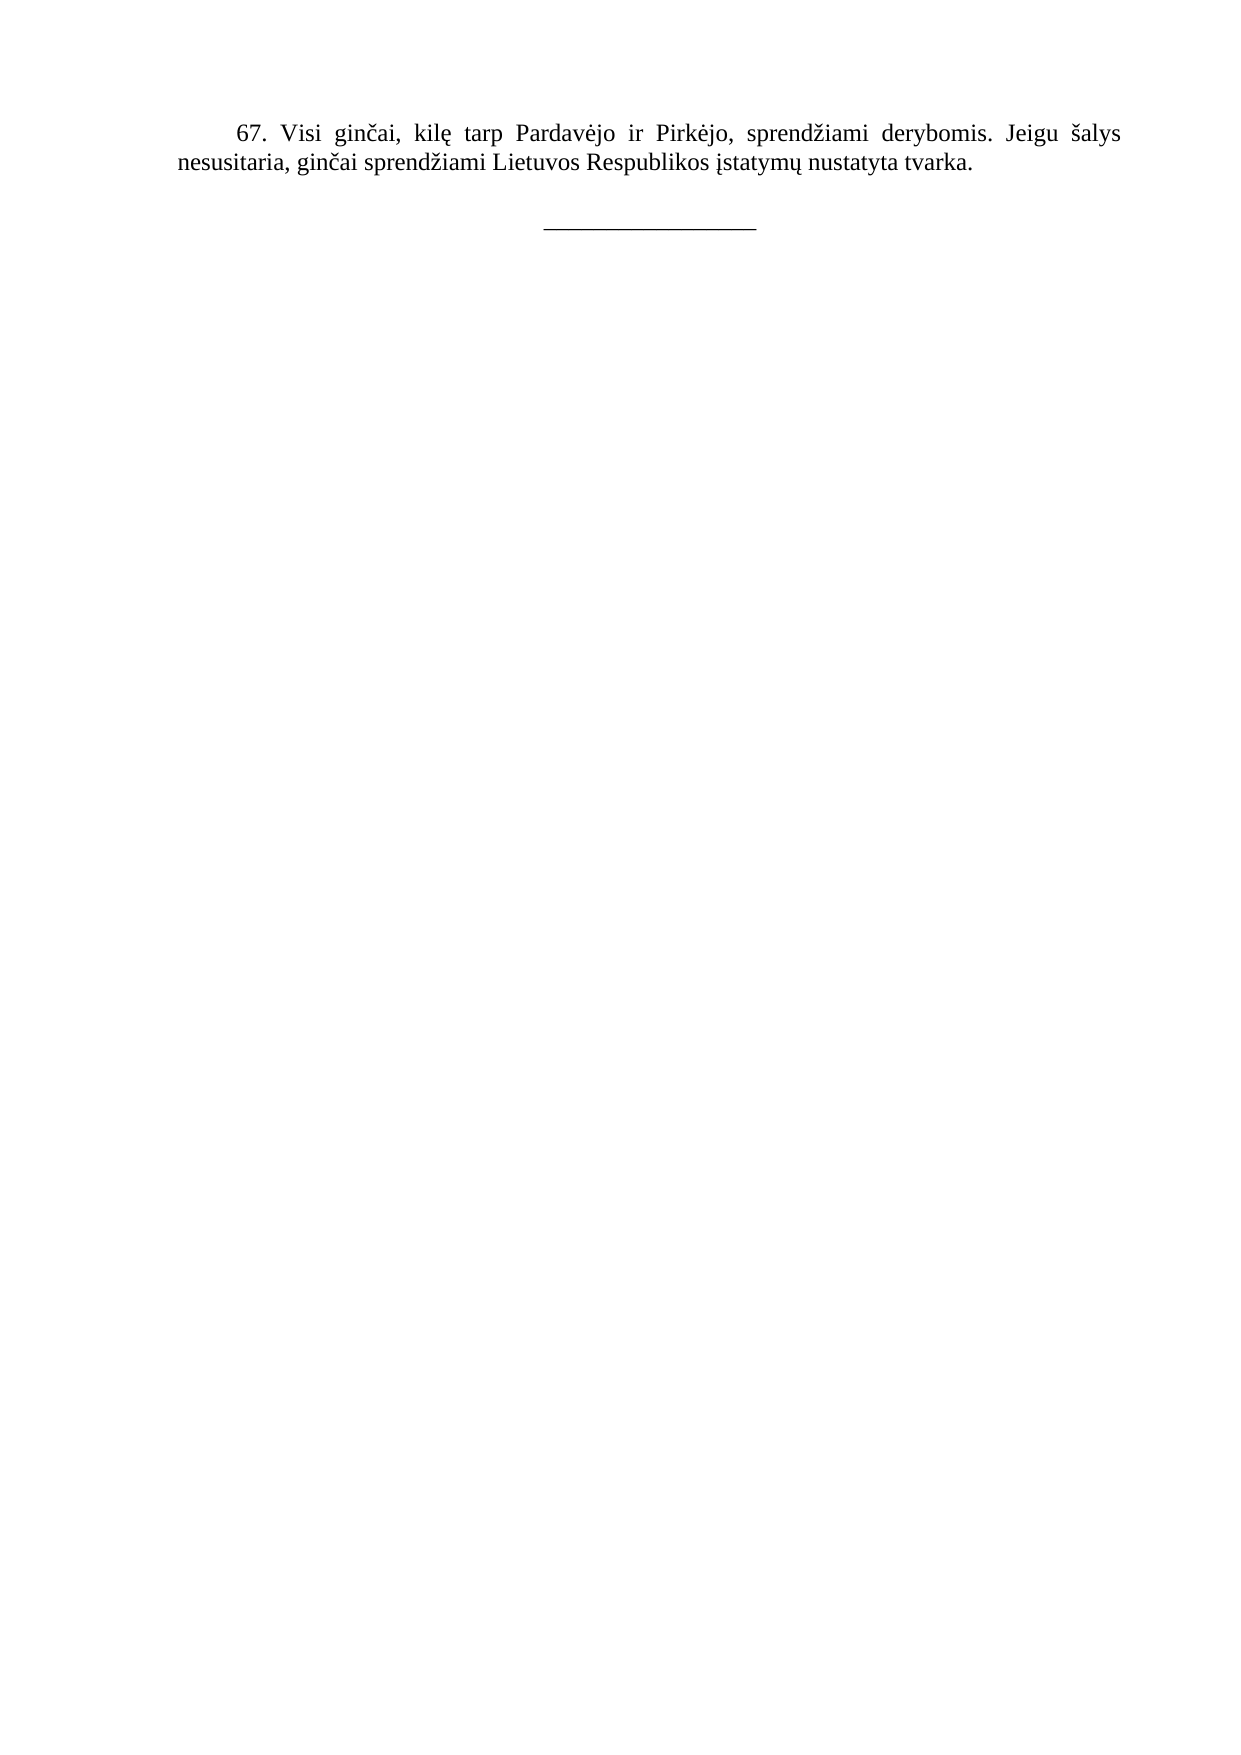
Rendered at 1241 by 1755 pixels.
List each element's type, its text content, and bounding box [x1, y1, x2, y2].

text 67. Visi ginčai, kilę tarp Pardavėjo ir Pirkėjo, sprendžiami derybomis. Jeigu šalys nesusitaria, ginčai sprendžiami Lietuvos Respublikos įstatymų nustatyta tvarka. [177, 118, 1122, 176]
text _________________ [177, 204, 1122, 233]
